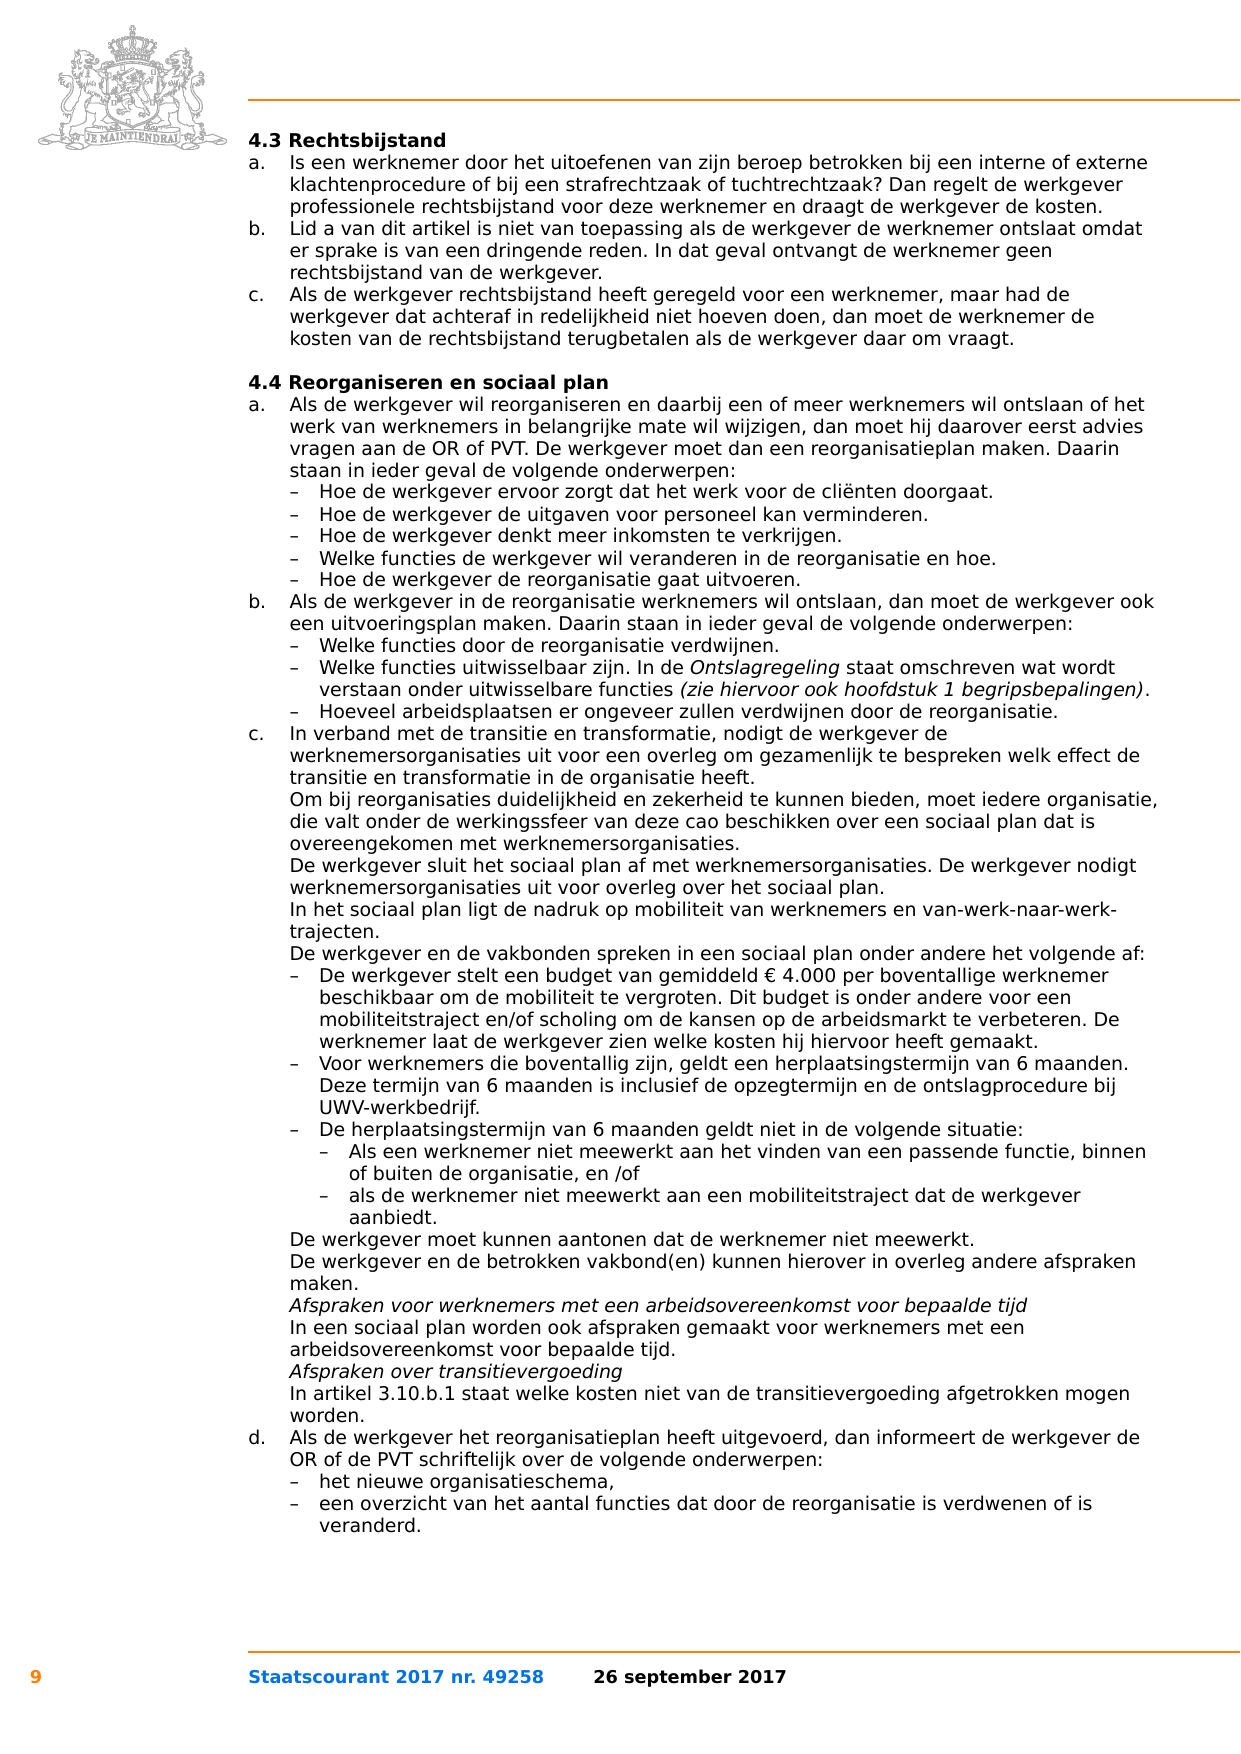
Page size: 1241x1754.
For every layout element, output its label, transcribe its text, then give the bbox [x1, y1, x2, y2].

text Afspraken voor werknemers met een arbeidsovereenkomst voor bepaalde tijd [289, 1295, 1163, 1317]
text – Hoe de werkgever denkt meer inkomsten te verkrijgen. [289, 525, 1163, 547]
text – het nieuwe organisatieschema, [289, 1471, 1163, 1492]
subtitle 4.4 Reorganiseren en sociaal plan [248, 372, 1163, 393]
text – een overzicht van het aantal functies dat door de reorganisatie is verdwenen of is veranderd. [289, 1492, 1163, 1536]
text De werkgever moet kunnen aantonen dat de werknemer niet meewerkt. [289, 1229, 1163, 1251]
text – Voor werknemers die boventallig zijn, geldt een herplaatsingstermijn van 6 maanden. Deze termijn van 6 maanden is inclusief de opzegtermijn en de ontslagprocedure bij UWV-werkbedrijf. [289, 1053, 1163, 1119]
text – Welke functies uitwisselbaar zijn. In de Ontslagregeling staat omschreven wat wordt verstaan onder uitwisselbare functies (zie hiervoor ook hoofdstuk 1 begripsbepalingen). [289, 657, 1163, 701]
text b. Als de werkgever in de reorganisatie werknemers wil ontslaan, dan moet de werkgever ook een uitvoeringsplan maken. Daarin staan in ieder geval de volgende onderwerpen: [248, 591, 1163, 635]
text De werkgever en de vakbonden spreken in een sociaal plan onder andere het volgende af: [289, 943, 1163, 965]
text – Hoe de werkgever de uitgaven voor personeel kan verminderen. [289, 503, 1163, 525]
text – Welke functies door de reorganisatie verdwijnen. [289, 635, 1163, 657]
text b. Lid a van dit artikel is niet van toepassing als de werkgever de werknemer ontslaat omdat er sprake is van een dringende reden. In dat geval ontvangt de werknemer geen rechtsbijstand van de werkgever. [248, 218, 1163, 284]
text Afspraken over transitievergoeding [289, 1361, 1163, 1383]
text De werkgever sluit het sociaal plan af met werknemersorganisaties. De werkgever nodigt werknemersorganisaties uit voor overleg over het sociaal plan. [289, 855, 1163, 899]
text c. In verband met de transitie en transformatie, nodigt de werkgever de werknemersorganisaties uit voor een overleg om gezamenlijk te bespreken welk effect de transitie en transformatie in de organisatie heeft. [248, 723, 1163, 789]
text – De werkgever stelt een budget van gemiddeld € 4.000 per boventallige werknemer beschikbaar om de mobiliteit te vergroten. Dit budget is onder andere voor een mobiliteitstraject en/of scholing om de kansen op de arbeidsmarkt te verbeteren. De werknemer laat de werkgever zien welke kosten hij hiervoor heeft gemaakt. [289, 965, 1163, 1053]
text De werkgever en de betrokken vakbond(en) kunnen hierover in overleg andere afspraken maken. [289, 1251, 1163, 1295]
text d. Als de werkgever het reorganisatieplan heeft uitgevoerd, dan informeert de werkgever de OR of de PVT schriftelijk over de volgende onderwerpen: [248, 1427, 1163, 1471]
text – De herplaatsingstermijn van 6 maanden geldt niet in de volgende situatie: [289, 1119, 1163, 1141]
text – als de werknemer niet meewerkt aan een mobiliteitstraject dat de werkgever aanbiedt. [319, 1185, 1163, 1229]
text Om bij reorganisaties duidelijkheid en zekerheid te kunnen bieden, moet iedere organisatie, die valt onder de werkingssfeer van deze cao beschikken over een sociaal plan dat is overeengekomen met werknemersorganisaties. [289, 789, 1163, 855]
text – Hoe de werkgever ervoor zorgt dat het werk voor de cliënten doorgaat. [289, 481, 1163, 503]
text – Hoe de werkgever de reorganisatie gaat uitvoeren. [289, 569, 1163, 591]
text a. Is een werknemer door het uitoefenen van zijn beroep betrokken bij een interne of externe klachtenprocedure of bij een strafrechtzaak of tuchtrechtzaak? Dan regelt de werkgever professionele rechtsbijstand voor deze werknemer en draagt de werkgever de kosten. [248, 152, 1163, 218]
text – Als een werknemer niet meewerkt aan het vinden van een passende functie, binnen of buiten de organisatie, en /of [319, 1141, 1163, 1185]
text In artikel 3.10.b.1 staat welke kosten niet van de transitievergoeding afgetrokken mogen worden. [289, 1383, 1163, 1427]
picture [38, 25, 227, 150]
text c. Als de werkgever rechtsbijstand heeft geregeld voor een werknemer, maar had de werkgever dat achteraf in redelijkheid niet hoeven doen, dan moet de werknemer de kosten van de rechtsbijstand terugbetalen als de werkgever daar om vraagt. [248, 284, 1163, 350]
text – Hoeveel arbeidsplaatsen er ongeveer zullen verdwijnen door de reorganisatie. [289, 701, 1163, 723]
text In een sociaal plan worden ook afspraken gemaakt voor werknemers met een arbeidsovereenkomst voor bepaalde tijd. [289, 1317, 1163, 1361]
subtitle 4.3 Rechtsbijstand [248, 130, 1163, 152]
text a. Als de werkgever wil reorganiseren en daarbij een of meer werknemers wil ontslaan of het werk van werknemers in belangrijke mate wil wijzigen, dan moet hij daarover eerst advies vragen aan de OR of PVT. De werkgever moet dan een reorganisatieplan maken. Daarin staan in ieder geval de volgende onderwerpen: [248, 393, 1163, 481]
text – Welke functies de werkgever wil veranderen in de reorganisatie en hoe. [289, 547, 1163, 569]
text In het sociaal plan ligt de nadruk op mobiliteit van werknemers en van-werk-naar-werk-trajecten. [289, 899, 1163, 943]
